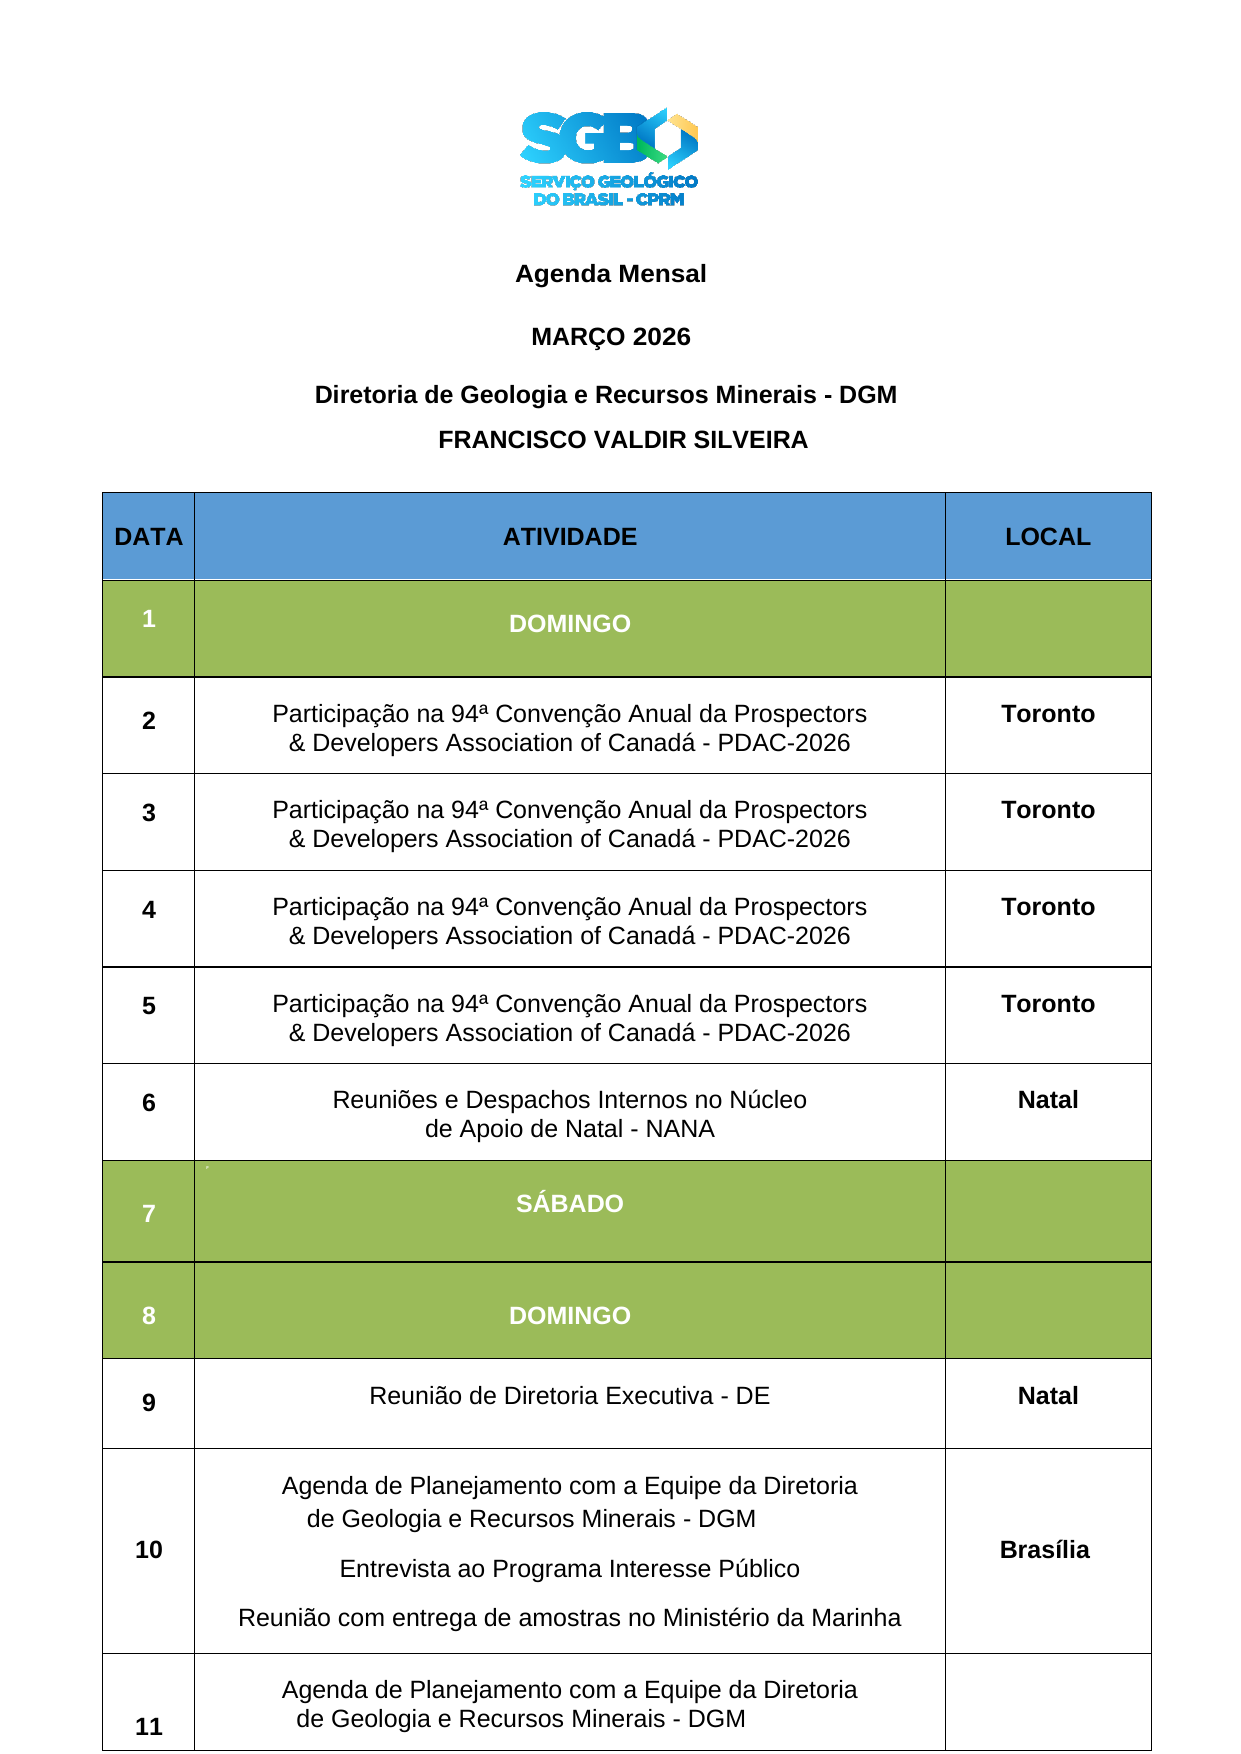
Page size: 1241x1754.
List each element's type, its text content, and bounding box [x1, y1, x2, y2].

table_header ATIVIDADE [195, 493, 945, 579]
table_cell Toronto [946, 871, 1151, 966]
table_cell 10 [103, 1449, 194, 1653]
table_cell 7 [103, 1161, 194, 1261]
table_cell Participação na 94ª Convenção Anual da Prospectors & Developers Association of Canadá - PDAC-2026 [195, 774, 945, 870]
table_cell 11 [103, 1654, 194, 1750]
text FRANCISCO VALDIR SILVEIRA [177, 425, 1063, 454]
table_cell 5 [103, 968, 194, 1063]
table_header LOCAL [946, 493, 1151, 579]
table_cell Agenda de Planejamento com a Equipe da Diretoria de Geologia e Recursos Minerais - DGM Entrevista ao Programa Interesse Público Reunião com entrega de amostras no Ministério da Marinha [195, 1449, 945, 1653]
table_cell Toronto [946, 968, 1151, 1063]
table_cell 8 [103, 1263, 194, 1358]
table_cell Brasília [946, 1449, 1151, 1653]
table_cell 3 [103, 774, 194, 870]
table_cell Reunião de Diretoria Executiva - DE [195, 1359, 945, 1448]
table_cell [946, 581, 1151, 676]
table_cell 6 [103, 1064, 194, 1160]
table_cell Natal [946, 1359, 1151, 1448]
table_cell [946, 1654, 1151, 1750]
table_cell [946, 1263, 1151, 1358]
table_cell DOMINGO [195, 581, 945, 676]
table_cell 9 [103, 1359, 194, 1448]
table_cell 1 [103, 581, 194, 676]
text Diretoria de Geologia e Recursos Minerais - DGM [177, 380, 1063, 409]
table_cell Participação na 94ª Convenção Anual da Prospectors & Developers Association of Canadá - PDAC-2026 [195, 678, 945, 773]
table_cell 4 [103, 871, 194, 966]
table_cell F SÁBADO [195, 1161, 945, 1261]
table_cell 2 [103, 678, 194, 773]
text MARÇO 2026 [424, 322, 798, 351]
table_cell Participação na 94ª Convenção Anual da Prospectors & Developers Association of Canadá - PDAC-2026 [195, 968, 945, 1063]
table_header DATA [103, 493, 194, 579]
table_cell Participação na 94ª Convenção Anual da Prospectors & Developers Association of Canadá - PDAC-2026 [195, 871, 945, 966]
table_cell DOMINGO [195, 1263, 945, 1358]
table_cell Toronto [946, 774, 1151, 870]
table_cell Natal [946, 1064, 1151, 1160]
table_cell Agenda de Planejamento com a Equipe da Diretoria de Geologia e Recursos Minerais - DGM [195, 1654, 945, 1750]
table_cell Reuniões e Despachos Internos no Núcleo de Apoio de Natal - NANA [195, 1064, 945, 1160]
table_cell Toronto [946, 678, 1151, 773]
table_cell [946, 1161, 1151, 1261]
text Agenda Mensal [424, 259, 798, 288]
